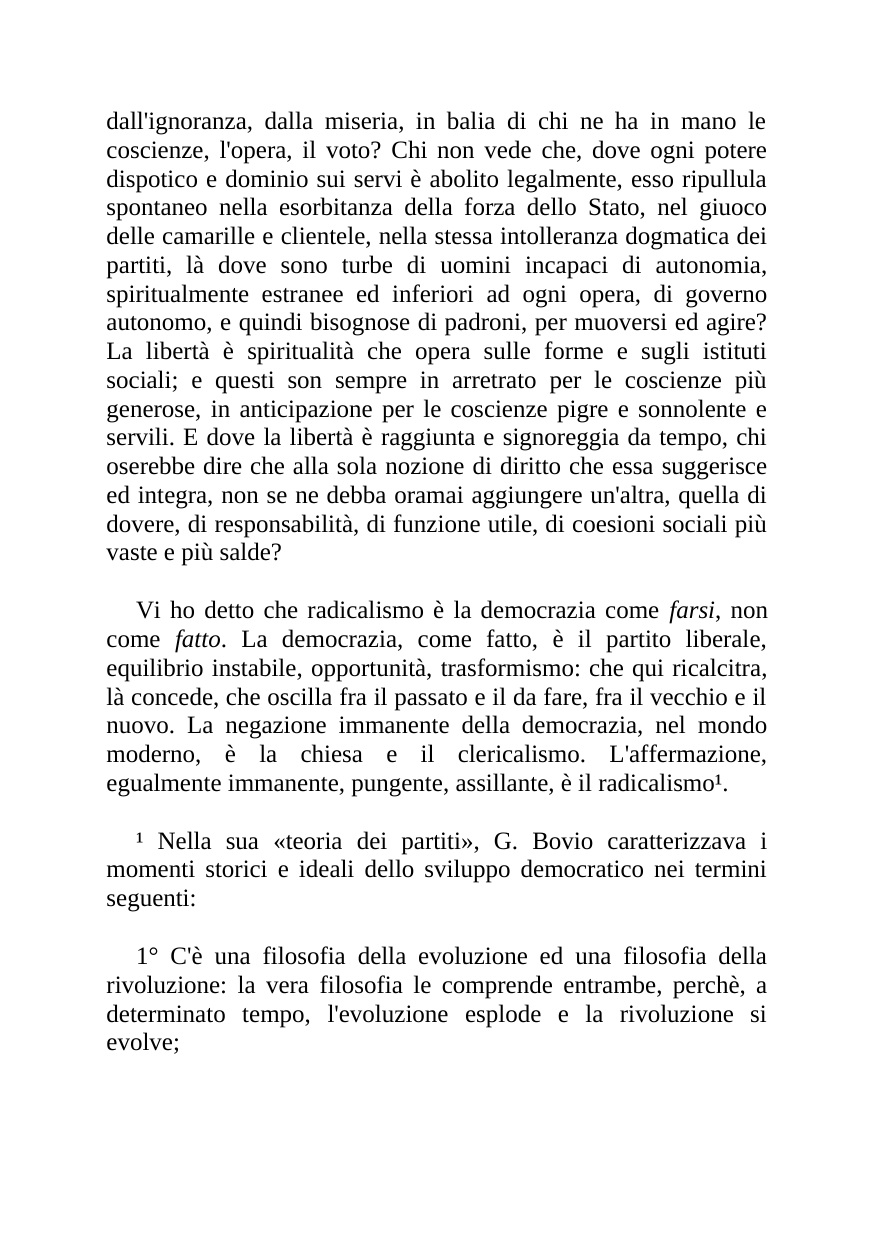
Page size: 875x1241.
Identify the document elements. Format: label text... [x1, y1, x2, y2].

text 1° C'è una filosofia della evoluzione ed una filosofia della rivoluzione: la vera filosofia le comprende entrambe, perchè, a determinato tempo, l'evoluzione esplode e la rivoluzione si evolve; [106, 941, 768, 1056]
text ¹ Nella sua «teoria dei partiti», G. Bovio caratterizzava i momenti storici e ideali dello sviluppo democratico nei termini seguenti: [106, 826, 768, 912]
text dall'ignoranza, dalla miseria, in balia di chi ne ha in mano le coscienze, l'opera, il voto? Chi non vede che, dove ogni potere dispotico e dominio sui servi è abolito legalmente, esso ripullula spontaneo nella esorbitanza della forza dello Stato, nel giuoco delle camarille e clientele, nella stessa intolleranza dogmatica dei partiti, là dove sono turbe di uomini incapaci di autonomia, spiritualmente estranee ed inferiori ad ogni opera, di governo autonomo, e quindi bisognose di padroni, per muoversi ed agire? La libertà è spiritualità che opera sulle forme e sugli istituti sociali; e questi son sempre in arretrato per le coscienze più generose, in anticipazione per le coscienze pigre e sonnolente e servili. E dove la libertà è raggiunta e signoreggia da tempo, chi oserebbe dire che alla sola nozione di diritto che essa suggerisce ed integra, non se ne debba oramai aggiungere un'altra, quella di dovere, di responsabilità, di funzione utile, di coesioni sociali più vaste e più salde? [106, 106, 768, 566]
text Vi ho detto che radicalismo è la democrazia come farsi, non come fatto. La democrazia, come fatto, è il partito liberale, equilibrio instabile, opportunità, trasformismo: che qui ricalcitra, là concede, che oscilla fra il passato e il da fare, fra il vecchio e il nuovo. La negazione immanente della democrazia, nel mondo moderno, è la chiesa e il clericalismo. L'affermazione, egualmente immanente, pungente, assillante, è il radicalismo¹. [106, 595, 768, 797]
